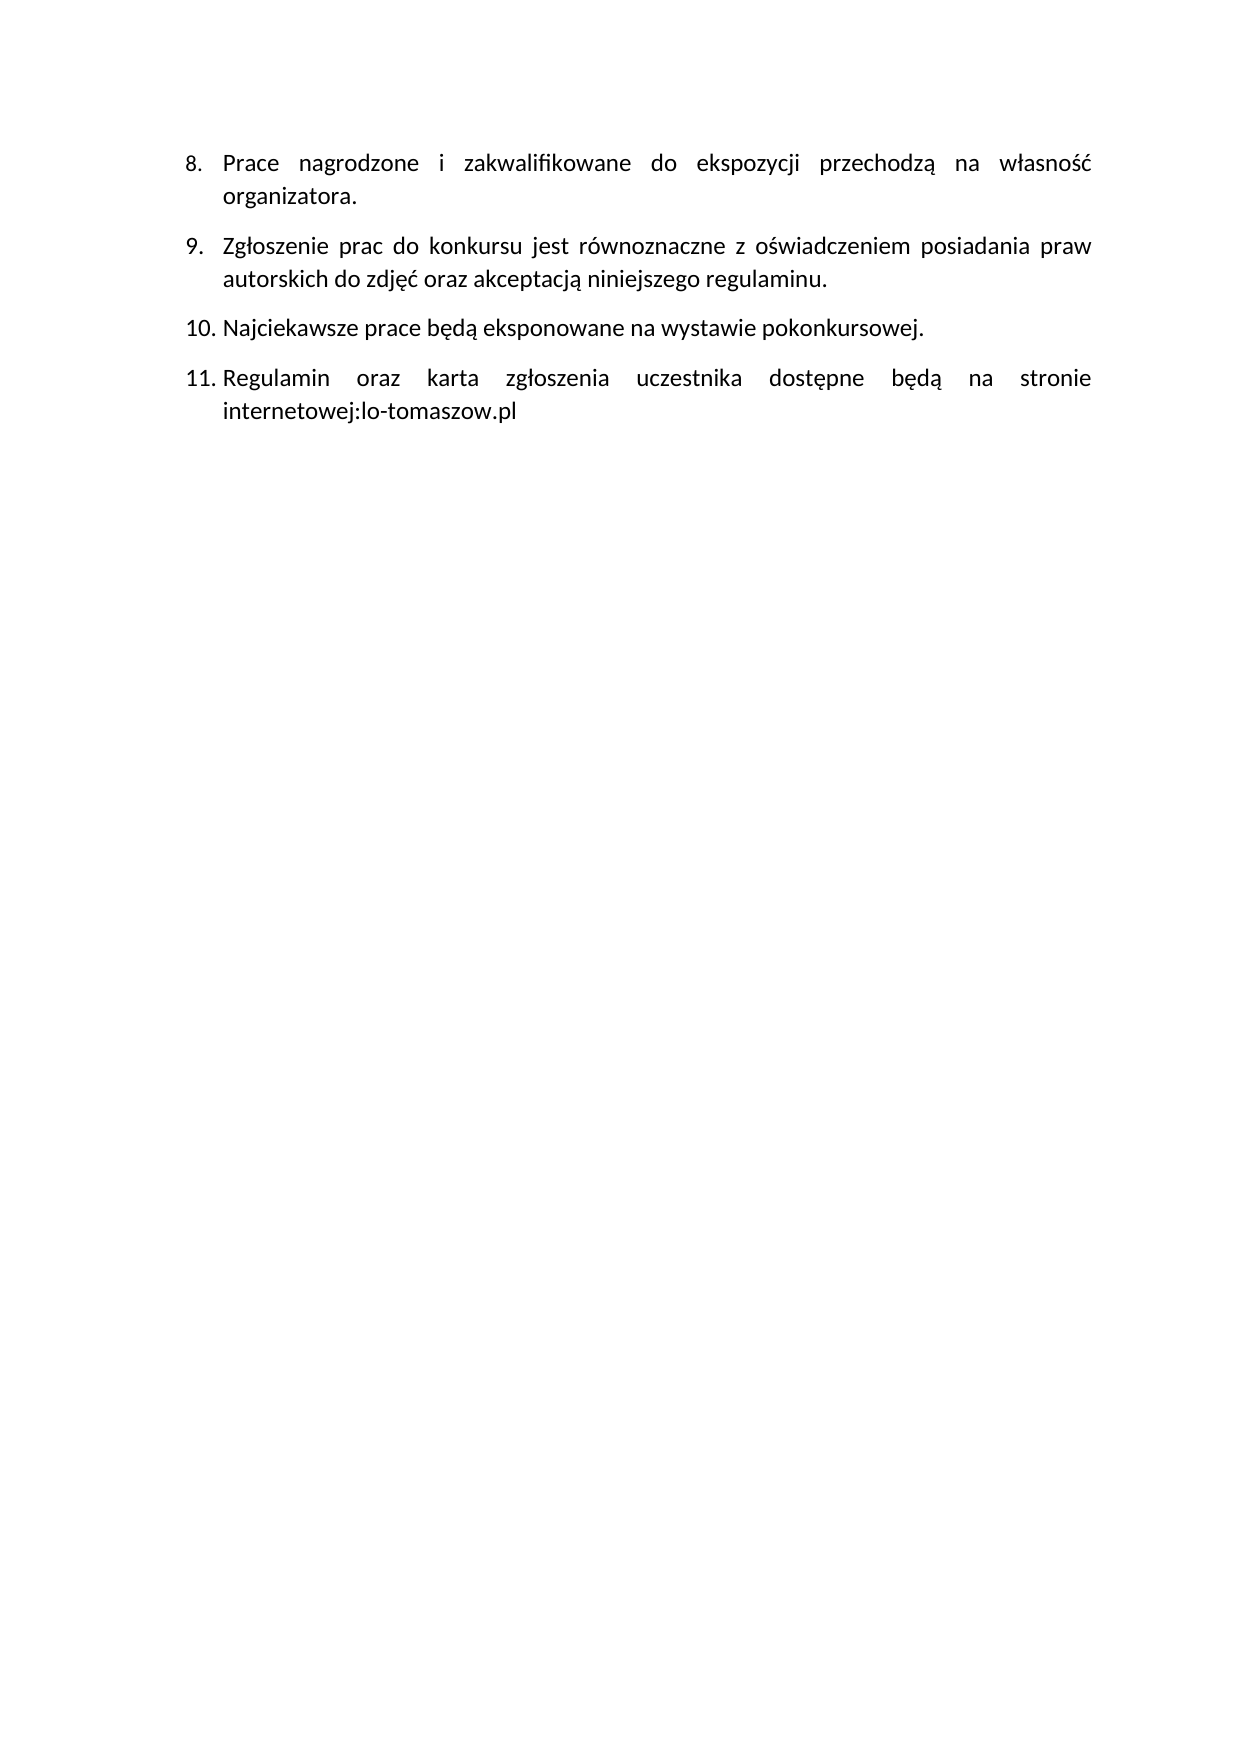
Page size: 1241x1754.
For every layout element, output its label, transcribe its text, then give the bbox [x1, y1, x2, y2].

list Najciekawsze prace będą eksponowane na wystawie pokonkursowej. [185, 313, 1093, 343]
list Prace nagrodzone i zakwalifikowane do ekspozycji przechodzą na własność organizatora. [185, 148, 1093, 211]
list Regulamin oraz karta zgłoszenia uczestnika dostępne będą na stronie internetowej:lo-tomaszow.pl [185, 362, 1093, 426]
list Zgłoszenie prac do konkursu jest równoznaczne z oświadczeniem posiadania praw autorskich do zdjęć oraz akceptacją niniejszego regulaminu. [185, 230, 1093, 293]
